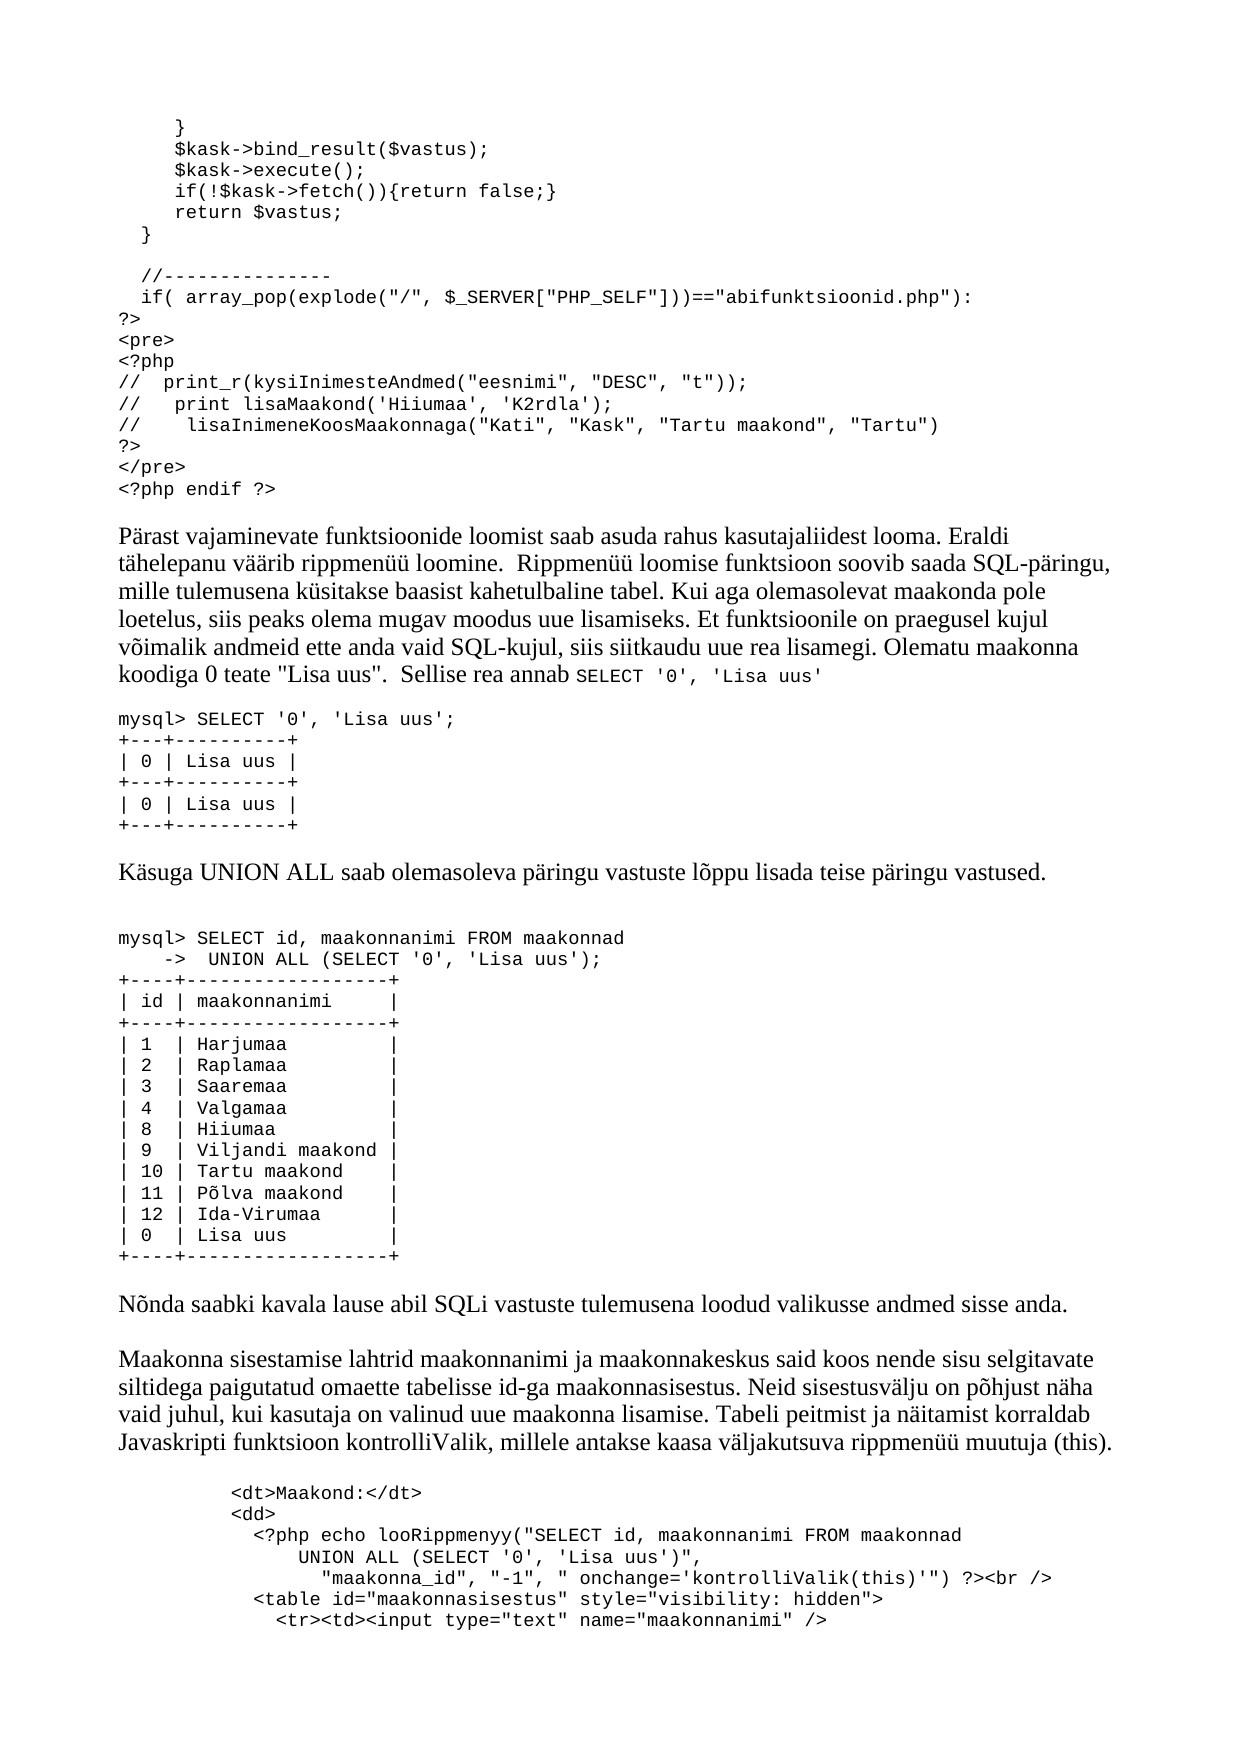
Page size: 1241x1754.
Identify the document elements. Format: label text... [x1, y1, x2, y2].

text <?php [118, 352, 1122, 373]
text ?> [118, 309, 1122, 331]
text mysql> SELECT id, maakonnanimi FROM maakonnad [118, 928, 1122, 950]
text } [118, 118, 1122, 139]
text | 12 | Ida-Virumaa | [118, 1205, 1122, 1226]
text +----+------------------+ [118, 1013, 1122, 1035]
text "maakonna_id", "-1", " onchange='kontrolliValik(this)'") ?><br /> [118, 1569, 1122, 1590]
text | 1 | Harjumaa | [118, 1035, 1122, 1056]
text if(!$kask->fetch()){return false;} [118, 182, 1122, 203]
text -> UNION ALL (SELECT '0', 'Lisa uus'); [118, 950, 1122, 971]
text <tr><td><input type="text" name="maakonnanimi" /> [118, 1611, 1122, 1632]
text +---+----------+ [118, 816, 1122, 837]
text if( array_pop(explode("/", $_SERVER["PHP_SELF"]))=="abifunktsioonid.php"): [118, 288, 1122, 309]
text $kask->bind_result($vastus); [118, 139, 1122, 161]
text | id | maakonnanimi | [118, 992, 1122, 1013]
text } [118, 224, 1122, 246]
text | 9 | Viljandi maakond | [118, 1141, 1122, 1162]
text return $vastus; [118, 203, 1122, 224]
text | 0 | Lisa uus | [118, 1226, 1122, 1247]
text | 0 | Lisa uus | [118, 752, 1122, 773]
text Käsuga UNION ALL saab olemasoleva päringu vastuste lõppu lisada teise päringu vastused. [118, 858, 1122, 886]
text Nõnda saabki kavala lause abil SQLi vastuste tulemusena loodud valikusse andmed sisse anda. [118, 1290, 1122, 1317]
text <dd> [118, 1505, 1122, 1526]
text ?> [118, 437, 1122, 458]
text +----+------------------+ [118, 971, 1122, 992]
text | 10 | Tartu maakond | [118, 1162, 1122, 1183]
text | 2 | Raplamaa | [118, 1056, 1122, 1077]
text <table id="maakonnasisestus" style="visibility: hidden"> [118, 1590, 1122, 1611]
text <?php echo looRippmenyy("SELECT id, maakonnanimi FROM maakonnad [118, 1526, 1122, 1547]
text Maakonna sisestamise lahtrid maakonnanimi ja maakonnakeskus said koos nende sisu selgitavate siltidega paigutatud omaette tabelisse id-ga maakonnasisestus. Neid sisestusvälju on põhjust näha vaid juhul, kui kasutaja on valinud uue maakonna lisamise. Tabeli peitmist ja näitamist korraldab Javaskripti funktsioon kontrolliValik, millele antakse kaasa väljakutsuva rippmenüü muutuja (this). [118, 1345, 1122, 1456]
text UNION ALL (SELECT '0', 'Lisa uus')", [118, 1547, 1122, 1569]
text +---+----------+ [118, 731, 1122, 752]
text <pre> [118, 331, 1122, 352]
text +----+------------------+ [118, 1247, 1122, 1268]
text +---+----------+ [118, 773, 1122, 794]
text // print lisaMaakond('Hiiumaa', 'K2rdla'); [118, 394, 1122, 416]
text | 11 | Põlva maakond | [118, 1183, 1122, 1205]
text | 8 | Hiiumaa | [118, 1120, 1122, 1141]
text // print_r(kysiInimesteAndmed("eesnimi", "DESC", "t")); [118, 373, 1122, 394]
text | 3 | Saaremaa | [118, 1077, 1122, 1098]
text <?php endif ?> [118, 479, 1122, 501]
text $kask->execute(); [118, 161, 1122, 182]
text mysql> SELECT '0', 'Lisa uus'; [118, 709, 1122, 731]
text | 0 | Lisa uus | [118, 794, 1122, 816]
text <dt>Maakond:</dt> [118, 1484, 1122, 1505]
text // lisaInimeneKoosMaakonnaga("Kati", "Kask", "Tartu maakond", "Tartu") [118, 416, 1122, 437]
text //--------------- [118, 267, 1122, 288]
text Pärast vajaminevate funktsioonide loomist saab asuda rahus kasutajaliidest looma. Eraldi tähelepanu väärib rippmenüü loomine. Rippmenüü loomise funktsioon soovib saada SQL-päringu, mille tulemusena küsitakse baasist kahetulbaline tabel. Kui aga olemasolevat maakonda pole loetelus, siis peaks olema mugav moodus uue lisamiseks. Et funktsioonile on praegusel kujul võimalik andmeid ette anda vaid SQL-kujul, siis siitkaudu uue rea lisamegi. Olematu maakonna koodiga 0 teate "Lisa uus". Sellise rea annab SELECT '0', 'Lisa uus' [118, 522, 1122, 688]
text | 4 | Valgamaa | [118, 1098, 1122, 1120]
text </pre> [118, 458, 1122, 479]
